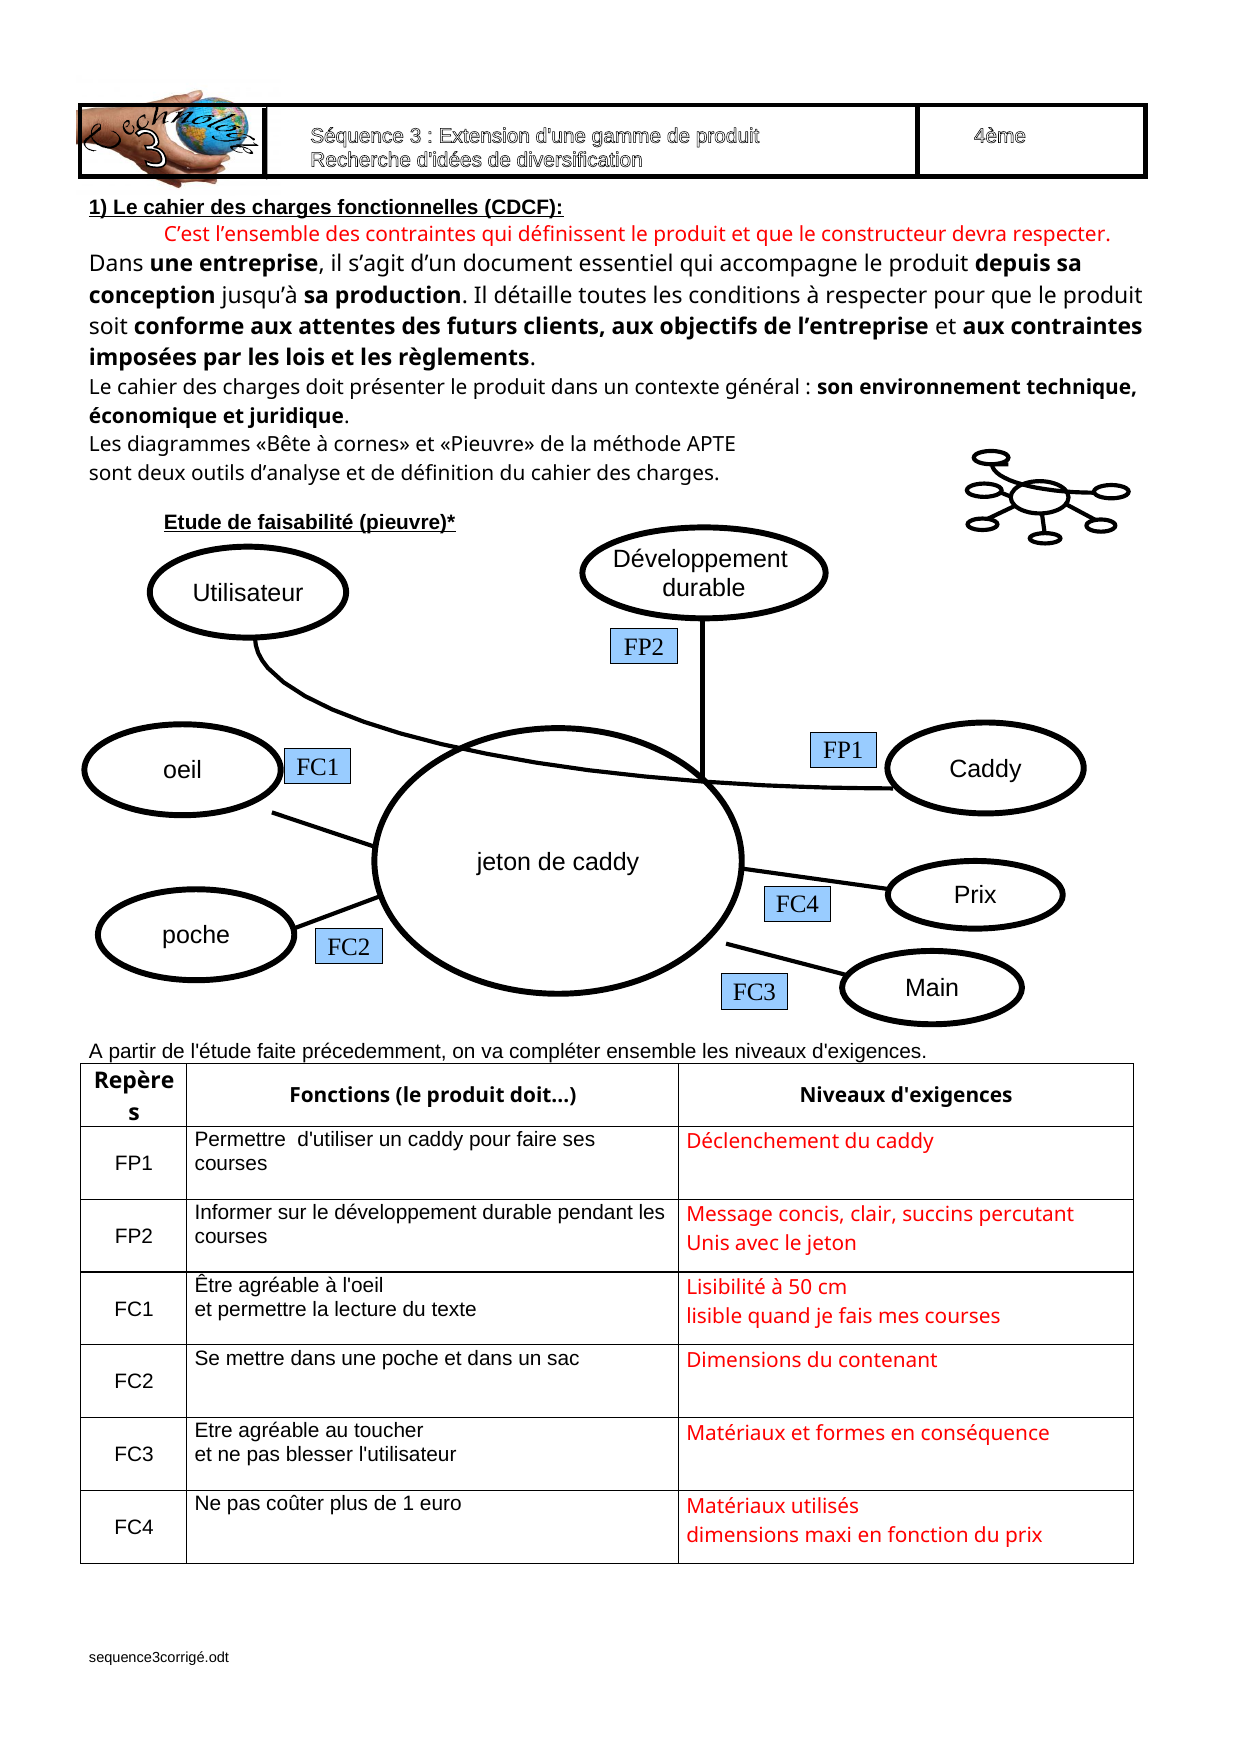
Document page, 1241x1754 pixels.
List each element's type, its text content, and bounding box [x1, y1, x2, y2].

text Recherche d'idées de diversification [282, 147, 915, 171]
picture [76, 75, 281, 203]
table_cell Être agréable à l'oeil et permettre la lecture du texte [187, 1273, 678, 1344]
table_header Fonctions (le produit doit...) [187, 1064, 678, 1126]
table_cell Ne pas coûter plus de 1 euro [187, 1491, 678, 1563]
table_cell Informer sur le développement durable pendant les courses [187, 1200, 678, 1271]
table_cell FP2 [81, 1200, 186, 1271]
table_header Repères [81, 1064, 186, 1126]
text 4ème [920, 123, 1143, 147]
table_header Niveaux d'exigences [679, 1064, 1133, 1126]
text Séquence 3 : Extension d'une gamme de produit [282, 123, 915, 147]
table_cell Message concis, clair, succins percutant Unis avec le jeton [679, 1200, 1133, 1271]
table_cell Dimensions du contenant [679, 1345, 1133, 1417]
text Les diagrammes «Bête à cornes» et «Pieuvre» de la méthode APTE [89, 429, 1152, 458]
list Etude de faisabilité (pieuvre)* [126, 510, 1042, 534]
table_cell Matériaux utilisés dimensions maxi en fonction du prix [679, 1491, 1133, 1563]
text Dans une entreprise, il s’agit d’un document essentiel qui accompagne le produit depuis sa conception jusqu’à sa production. Il détaille toutes les conditions à respecter pour que le produit soit conforme aux attentes des futurs clients, aux objectifs de l’entreprise et aux contraintes imposées par les lois et les règlements. [89, 247, 1152, 372]
table_cell FP1 [81, 1127, 186, 1198]
list C’est l’ensemble des contraintes qui définissent le produit et que le constructeur devra respecter. [126, 219, 1152, 247]
table_cell FC4 [81, 1491, 186, 1563]
table_cell Déclenchement du caddy [679, 1127, 1133, 1198]
table_cell FC2 [81, 1345, 186, 1417]
text [996, 458, 1152, 486]
table_cell FC3 [81, 1418, 186, 1490]
table_cell Lisibilité à 50 cm lisible quand je fais mes courses [679, 1273, 1133, 1344]
list [1045, 510, 1093, 534]
text 1) Le cahier des charges fonctionnelles (CDCF): [89, 195, 1152, 219]
picture [82, 107, 266, 174]
text [920, 147, 1143, 171]
table_cell Permettre d'utiliser un caddy pour faire ses courses [187, 1127, 678, 1198]
text Le cahier des charges doit présenter le produit dans un contexte général : son environnement technique, économique et juridique. [89, 372, 1152, 429]
table_cell Se mettre dans une poche et dans un sac [187, 1345, 678, 1417]
text sont deux outils d’analyse et de définition du cahier des charges. [89, 458, 1015, 486]
picture [268, 107, 281, 174]
text A partir de l'étude faite précedemment, on va compléter ensemble les niveaux d'exigences. [89, 1039, 1152, 1063]
table_cell Matériaux et formes en conséquence [679, 1418, 1133, 1490]
list [1084, 510, 1152, 534]
table_cell FC1 [81, 1273, 186, 1344]
table_cell Etre agréable au toucher et ne pas blesser l'utilisateur [187, 1418, 678, 1490]
